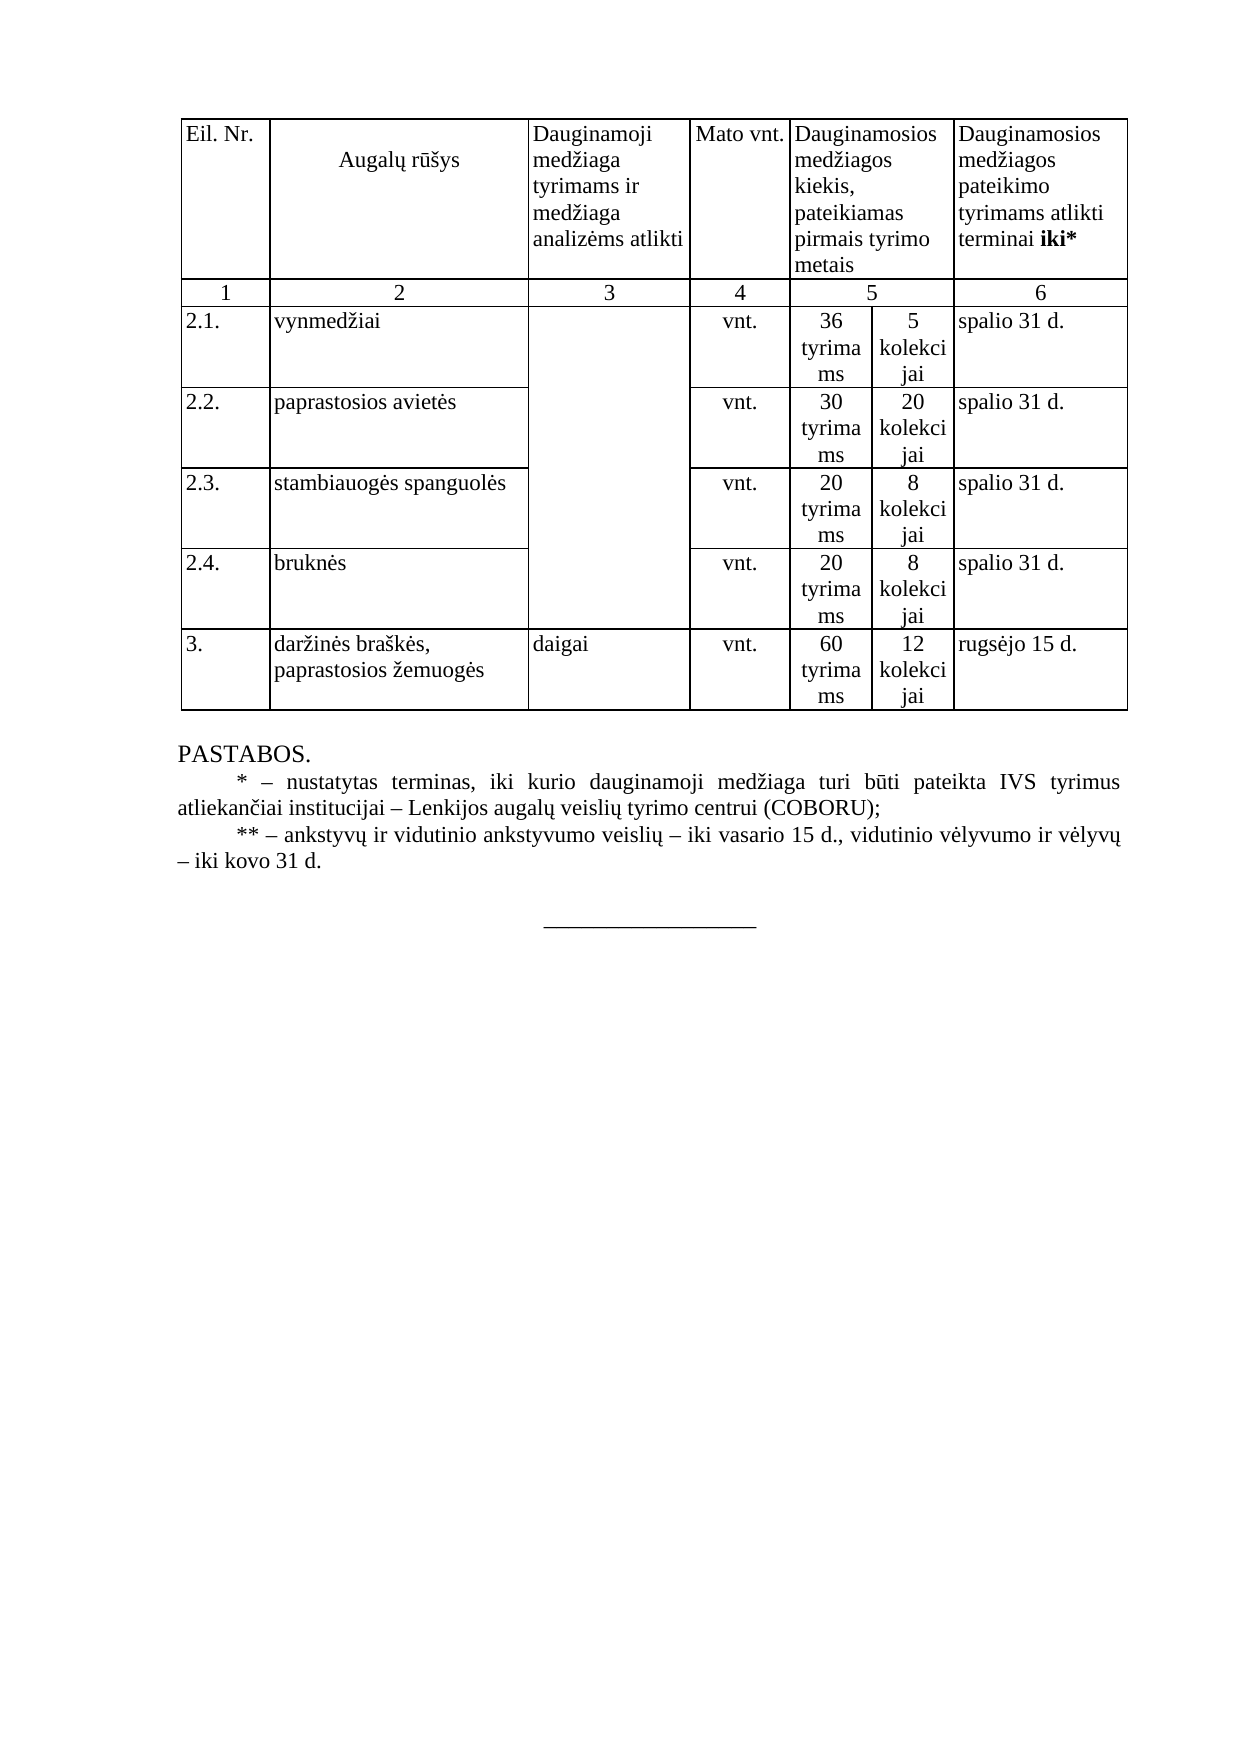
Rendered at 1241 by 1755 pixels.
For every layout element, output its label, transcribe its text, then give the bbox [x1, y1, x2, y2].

table_header Eil. Nr. [182, 120, 269, 278]
table_cell vynmedžiai [271, 307, 528, 386]
table_header [1128, 118, 1133, 278]
table_cell [1128, 386, 1133, 467]
table_cell vnt. [691, 469, 789, 548]
table_cell 5 kolekcijai [873, 307, 953, 386]
table_cell 5 [791, 280, 953, 306]
table_cell stambiauogės spanguolės [271, 469, 528, 548]
table_cell 2.2. [182, 388, 269, 467]
table_cell 30 tyrimams [791, 388, 871, 467]
table_cell 2 [271, 280, 528, 306]
table_header Dauginamosios medžiagos pateikimo tyrimams atlikti terminai iki* [955, 120, 1127, 278]
table_cell vnt. [691, 549, 789, 628]
table_cell [1128, 278, 1133, 306]
table_cell spalio 31 d. [955, 469, 1127, 548]
table_cell 2.1. [182, 307, 269, 386]
table_cell vnt. [691, 307, 789, 386]
table_cell paprastosios avietės [271, 388, 528, 467]
table_cell 4 [691, 280, 789, 306]
text * – nustatytas terminas, iki kurio dauginamoji medžiaga turi būti pateikta IVS tyrimus atliekančiai institucijai – Lenkijos augalų veislių tyrimo centrui (COBORU); [177, 768, 1122, 821]
table_cell 36 tyrimams [791, 307, 871, 386]
table_cell 8 kolekcijai [873, 549, 953, 628]
table_header Augalų rūšys [271, 120, 528, 278]
table_cell spalio 31 d. [955, 388, 1127, 467]
table_cell [1128, 467, 1133, 548]
text ** – ankstyvų ir vidutinio ankstyvumo veislių – iki vasario 15 d., vidutinio vėlyvumo ir vėlyvų – iki kovo 31 d. [177, 821, 1122, 873]
table_cell spalio 31 d. [955, 549, 1127, 628]
table_cell 3. [182, 630, 269, 709]
table_cell 12 kolekcijai [873, 630, 953, 709]
table_cell vnt. [691, 630, 789, 709]
table_cell [1128, 548, 1133, 628]
table_cell 3 [529, 280, 689, 306]
table_cell bruknės [271, 549, 528, 628]
table_header Mato vnt. [691, 120, 789, 278]
table_cell 20 tyrimams [791, 549, 871, 628]
table_header Dauginamosios medžiagos kiekis, pateikiamas pirmais tyrimo metais [791, 120, 953, 278]
table_cell 8 kolekcijai [873, 469, 953, 548]
table_cell rugsėjo 15 d. [955, 630, 1127, 709]
table_cell 20 tyrimams [791, 469, 871, 548]
table_cell 60 tyrimams [791, 630, 871, 709]
table_cell 6 [955, 280, 1127, 306]
table_cell daržinės braškės, paprastosios žemuogės [271, 630, 528, 709]
table_cell 2.3. [182, 469, 269, 548]
text PASTABOS. [177, 739, 1122, 768]
table_cell 2.4. [182, 549, 269, 628]
table_cell spalio 31 d. [955, 307, 1127, 386]
text _________________ [177, 902, 1122, 931]
table_header Dauginamoji medžiaga tyrimams ir medžiaga analizėms atlikti [529, 120, 689, 278]
table_cell vnt. [691, 388, 789, 467]
table_cell daigai [529, 630, 689, 709]
table_cell 1 [182, 280, 269, 306]
table_cell 20 kolekcijai [873, 388, 953, 467]
table_cell [529, 307, 689, 628]
table_cell [1128, 628, 1133, 709]
table_cell [1128, 306, 1133, 386]
